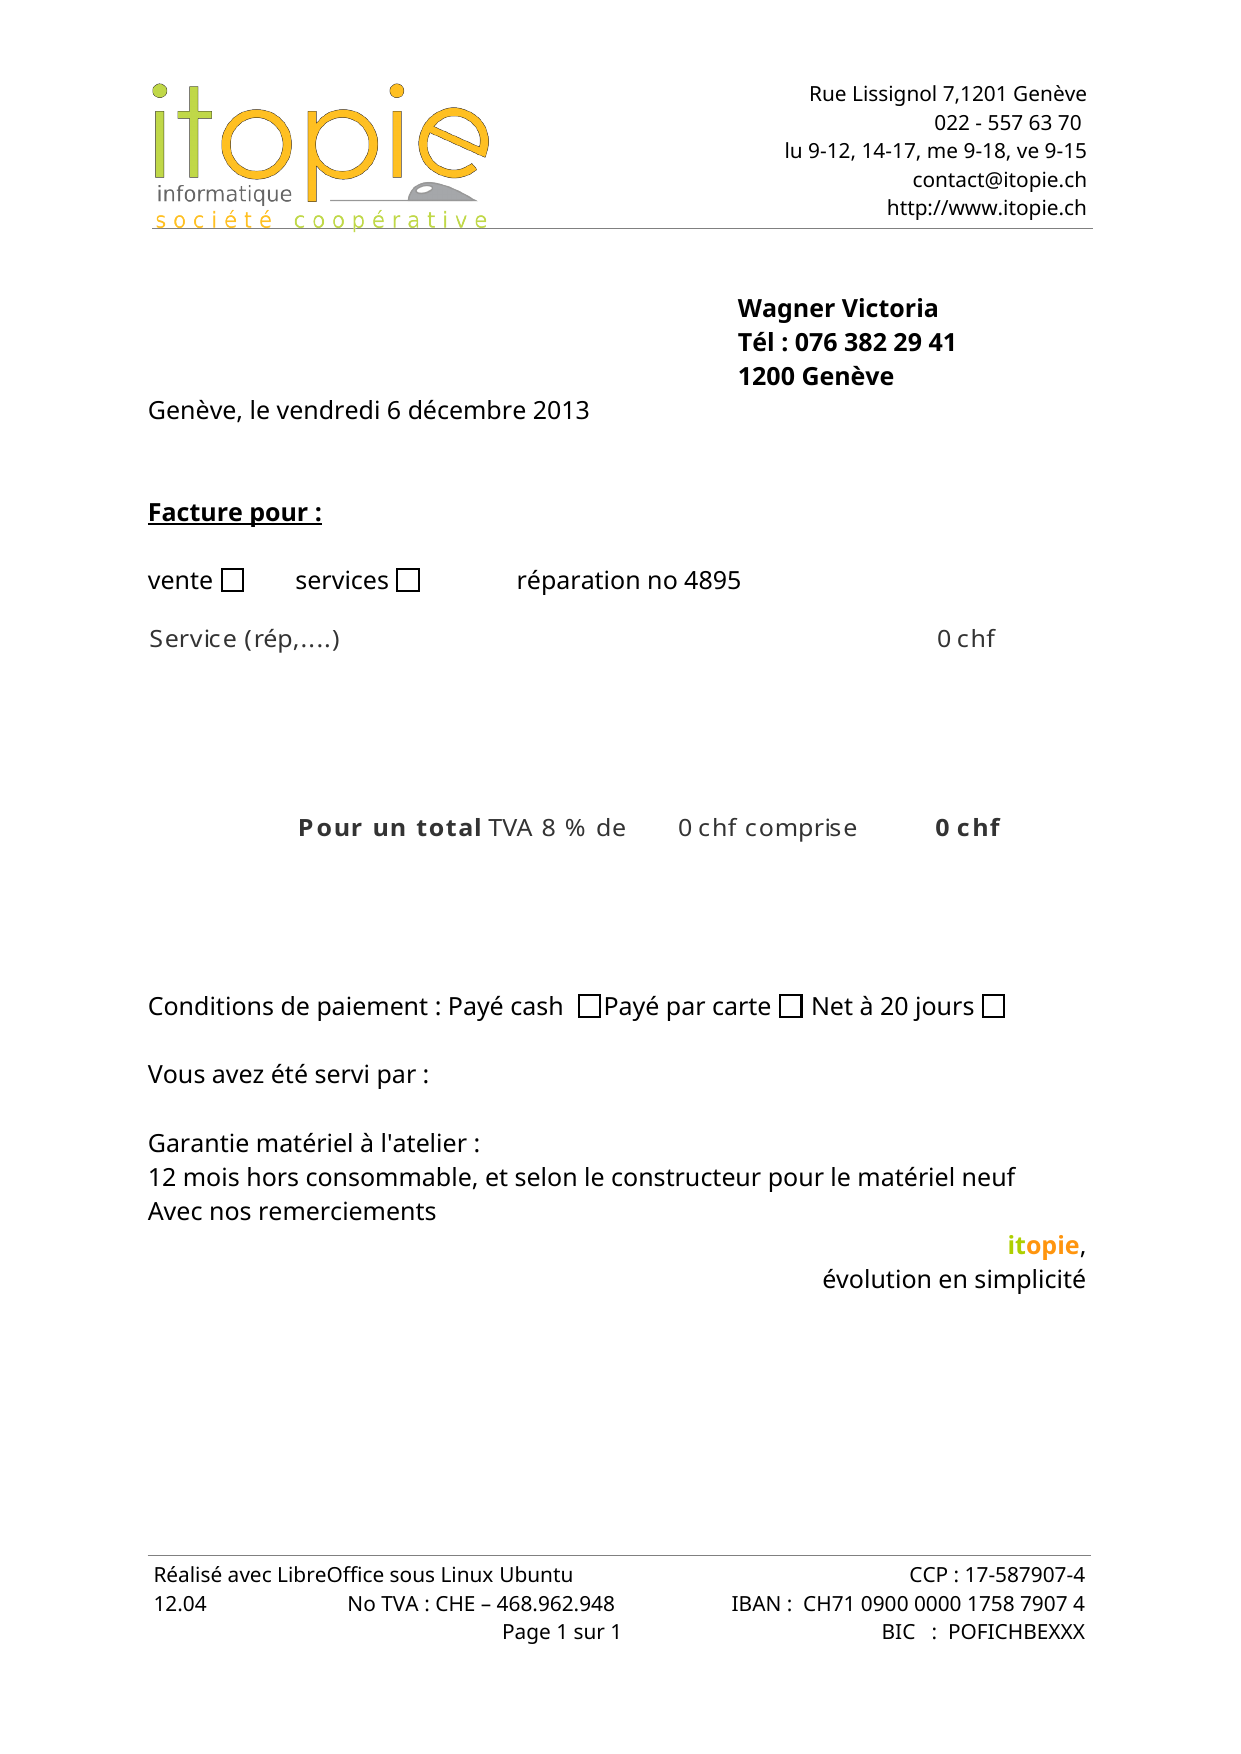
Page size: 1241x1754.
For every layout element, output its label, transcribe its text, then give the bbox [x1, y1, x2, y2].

text 1200 Genève [148, 358, 1093, 392]
text Vous avez été servi par : [148, 1057, 1093, 1091]
picture [138, 72, 500, 244]
text vente services réparation no 4895 [148, 563, 1093, 597]
text évolution en simplicité [148, 1262, 1093, 1296]
text Garantie matériel à l'atelier : [148, 1125, 1093, 1159]
text Wagner Victoria [148, 290, 1093, 324]
text Avec nos remerciements [148, 1193, 1093, 1227]
text Genève, le vendredi 6 décembre 2013 [148, 392, 1093, 427]
text Conditions de paiement : Payé cash Payé par carte Net à 20 jours [148, 989, 1093, 1023]
text Tél : 076 382 29 41 [148, 324, 1093, 358]
text Facture pour : [148, 495, 1093, 529]
text 12 mois hors consommable, et selon le constructeur pour le matériel neuf [148, 1159, 1093, 1193]
text itopie, [148, 1227, 1093, 1262]
